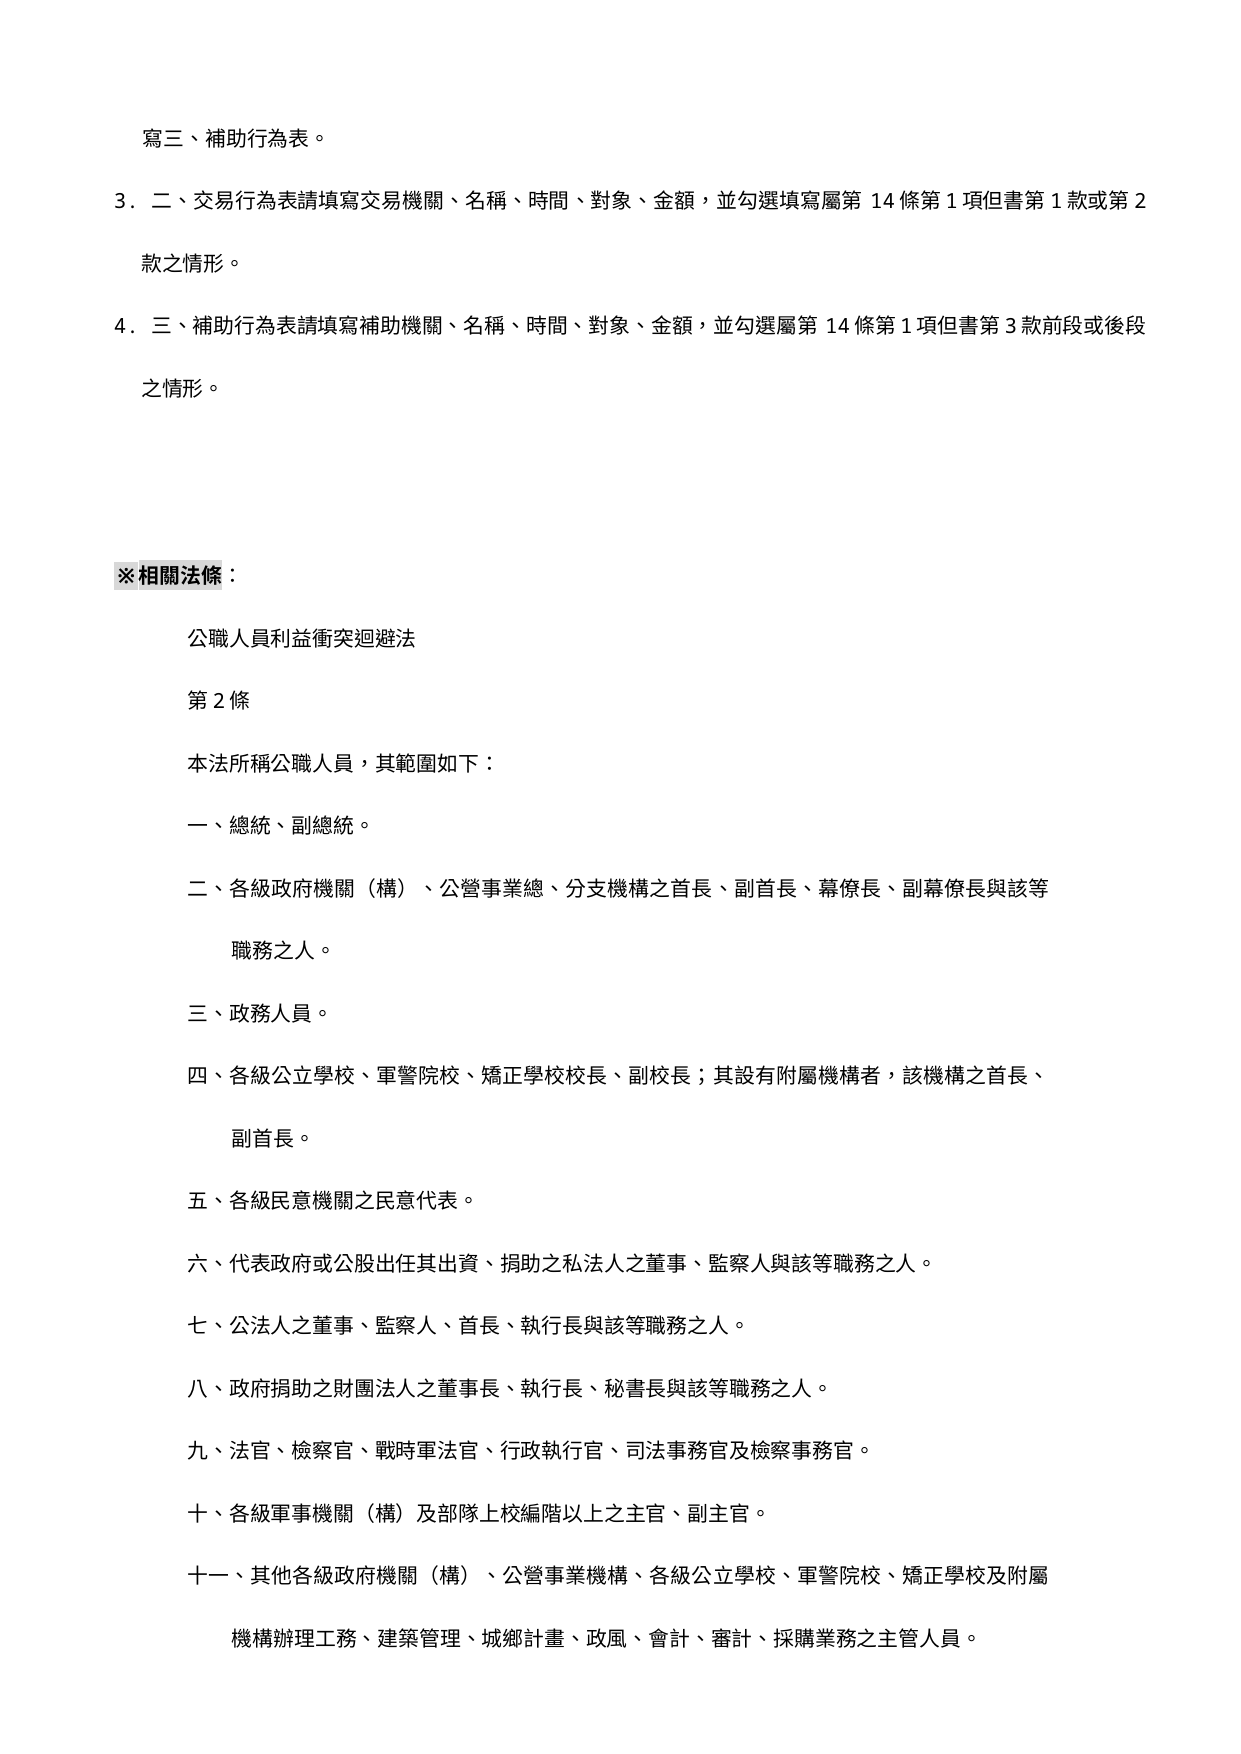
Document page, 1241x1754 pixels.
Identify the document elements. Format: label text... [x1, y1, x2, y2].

text 四、各級公立學校、軍警院校、矯正學校校長、副校長；其設有附屬機構者，該機構之首長、副首長。 [187, 1033, 1053, 1158]
text 4. 三、補助行為表請填寫補助機關、名稱、時間、對象、金額，並勾選屬第14條第1項但書第3款前段或後段之情形。 [113, 283, 1147, 408]
text 第2條 [187, 658, 1053, 721]
text 十一、其他各級政府機關（構）、公營事業機構、各級公立學校、軍警院校、矯正學校及附屬機構辦理工務、建築管理、城鄉計畫、政風、會計、審計、採購業務之主管人員。 [187, 1533, 1053, 1658]
text 七、公法人之董事、監察人、首長、執行長與該等職務之人。 [187, 1283, 1053, 1346]
text 寫三、補助行為表。 [84, 96, 1162, 158]
text 二、各級政府機關（構）、公營事業總、分支機構之首長、副首長、幕僚長、副幕僚長與該等職務之人。 [187, 846, 1053, 971]
text 九、法官、檢察官、戰時軍法官、行政執行官、司法事務官及檢察事務官。 [187, 1408, 1053, 1471]
text 五、各級民意機關之民意代表。 [187, 1158, 1053, 1221]
text 本法所稱公職人員，其範圍如下： [187, 721, 1053, 783]
text 三、政務人員。 [187, 971, 1053, 1033]
text 八、政府捐助之財團法人之董事長、執行長、秘書長與該等職務之人。 [187, 1346, 1053, 1408]
text 十、各級軍事機關（構）及部隊上校編階以上之主官、副主官。 [187, 1471, 1053, 1533]
text 3. 二、交易行為表請填寫交易機關、名稱、時間、對象、金額，並勾選填寫屬第14條第1項但書第1款或第2款之情形。 [113, 158, 1147, 283]
text 六、代表政府或公股出任其出資、捐助之私法人之董事、監察人與該等職務之人。 [187, 1221, 1053, 1283]
text 公職人員利益衝突迴避法 [187, 596, 1053, 658]
text 一、總統、副總統。 [187, 783, 1053, 846]
text ※相關法條： [113, 533, 1147, 596]
